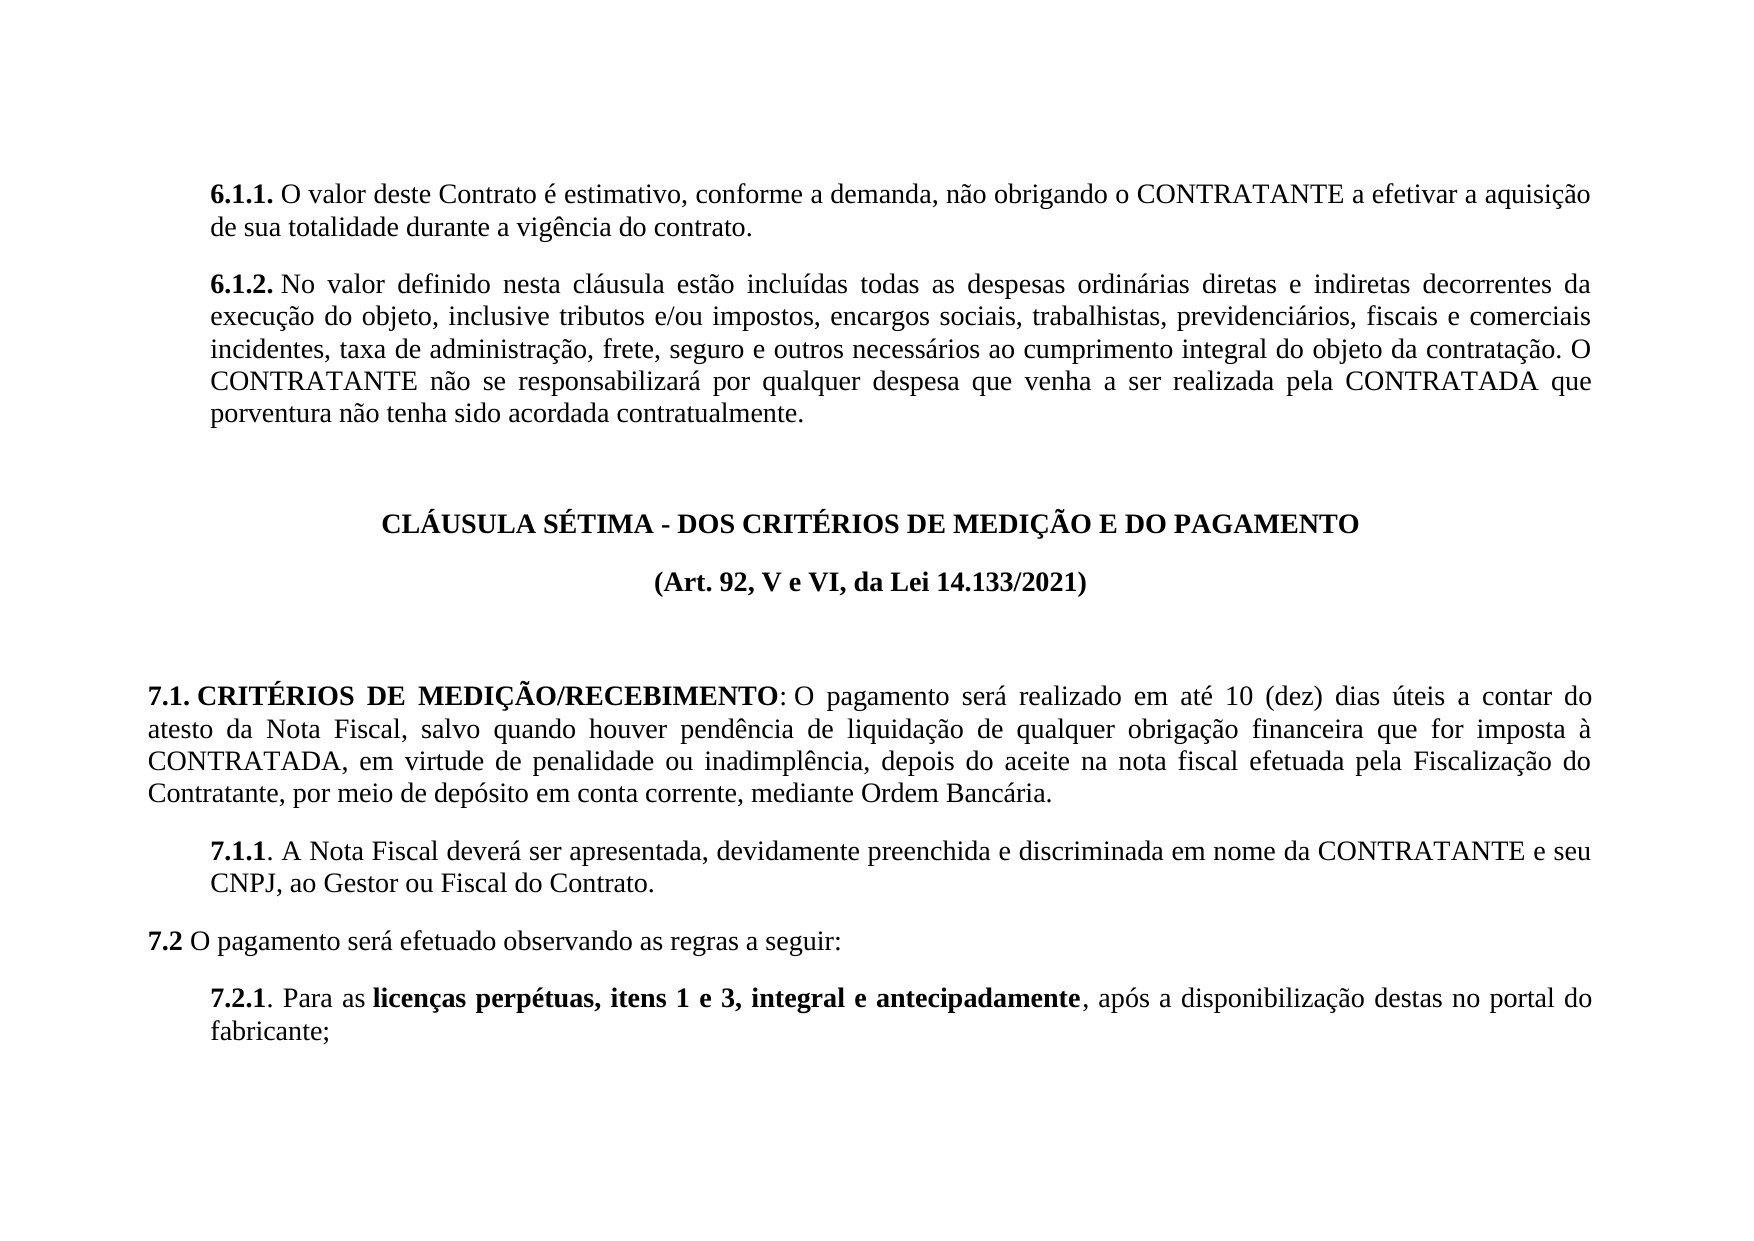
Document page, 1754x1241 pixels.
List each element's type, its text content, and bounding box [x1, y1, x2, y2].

text CLÁUSULA SÉTIMA - DOS CRITÉRIOS DE MEDIÇÃO E DO PAGAMENTO [148, 507, 1594, 539]
text 7.2.1. Para as licenças perpétuas, itens 1 e 3, integral e antecipadamente, após a disponibilização destas no portal do fabricante; [210, 981, 1594, 1046]
text 7.2 O pagamento será efetuado observando as regras a seguir: [148, 924, 1594, 956]
text 6.1.2. No valor definido nesta cláusula estão incluídas todas as despesas ordinárias diretas e indiretas decorrentes da execução do objeto, inclusive tributos e/ou impostos, encargos sociais, trabalhistas, previdenciários, fiscais e comerciais incidentes, taxa de administração, frete, seguro e outros necessários ao cumprimento integral do objeto da contratação. O CONTRATANTE não se responsabilizará por qualquer despesa que venha a ser realizada pela CONTRATADA que porventura não tenha sido acordada contratualmente. [210, 267, 1594, 429]
text 7.1.1. A Nota Fiscal deverá ser apresentada, devidamente preenchida e discriminada em nome da CONTRATANTE e seu CNPJ, ao Gestor ou Fiscal do Contrato. [210, 834, 1594, 899]
text 6.1.1. O valor deste Contrato é estimativo, conforme a demanda, não obrigando o CONTRATANTE a efetivar a aquisição de sua totalidade durante a vigência do contrato. [210, 177, 1594, 242]
text (Art. 92, V e VI, da Lei 14.133/2021) [148, 564, 1594, 597]
text 7.1. CRITÉRIOS DE MEDIÇÃO/RECEBIMENTO: O pagamento será realizado em até 10 (dez) dias úteis a contar do atesto da Nota Fiscal, salvo quando houver pendência de liquidação de qualquer obrigação financeira que for imposta à CONTRATADA, em virtude de penalidade ou inadimplência, depois do aceite na nota fiscal efetuada pela Fiscalização do Contratante, por meio de depósito em conta corrente, mediante Ordem Bancária. [148, 679, 1594, 809]
